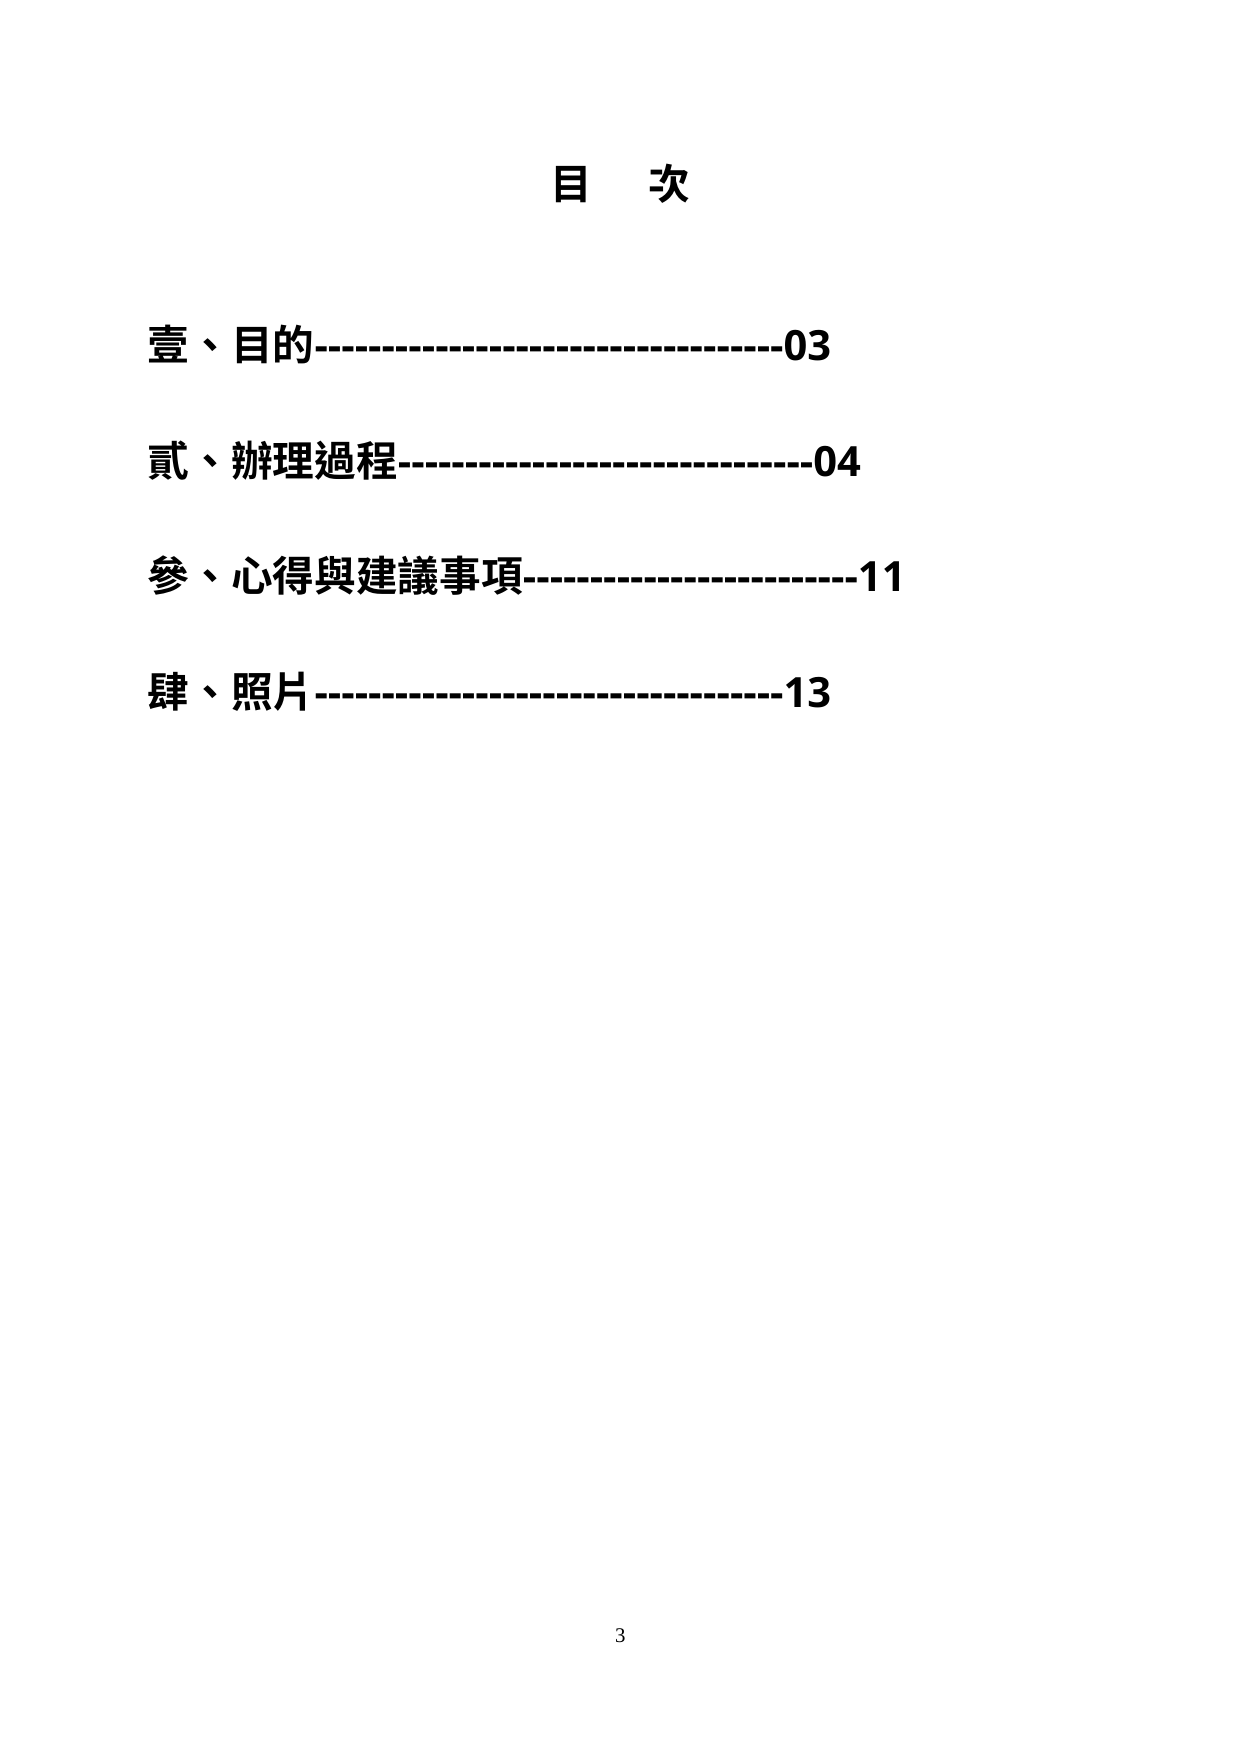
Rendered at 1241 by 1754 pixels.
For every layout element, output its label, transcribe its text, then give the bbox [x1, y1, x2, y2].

text 肆、照片-----------------------------------13 [148, 659, 1092, 720]
text 壹、目的-----------------------------------03 [148, 312, 1092, 373]
text 貳、辦理過程-------------------------------04 [148, 428, 1092, 488]
text 參、心得與建議事項-------------------------11 [148, 543, 1092, 604]
text 目 次 [148, 158, 1092, 210]
